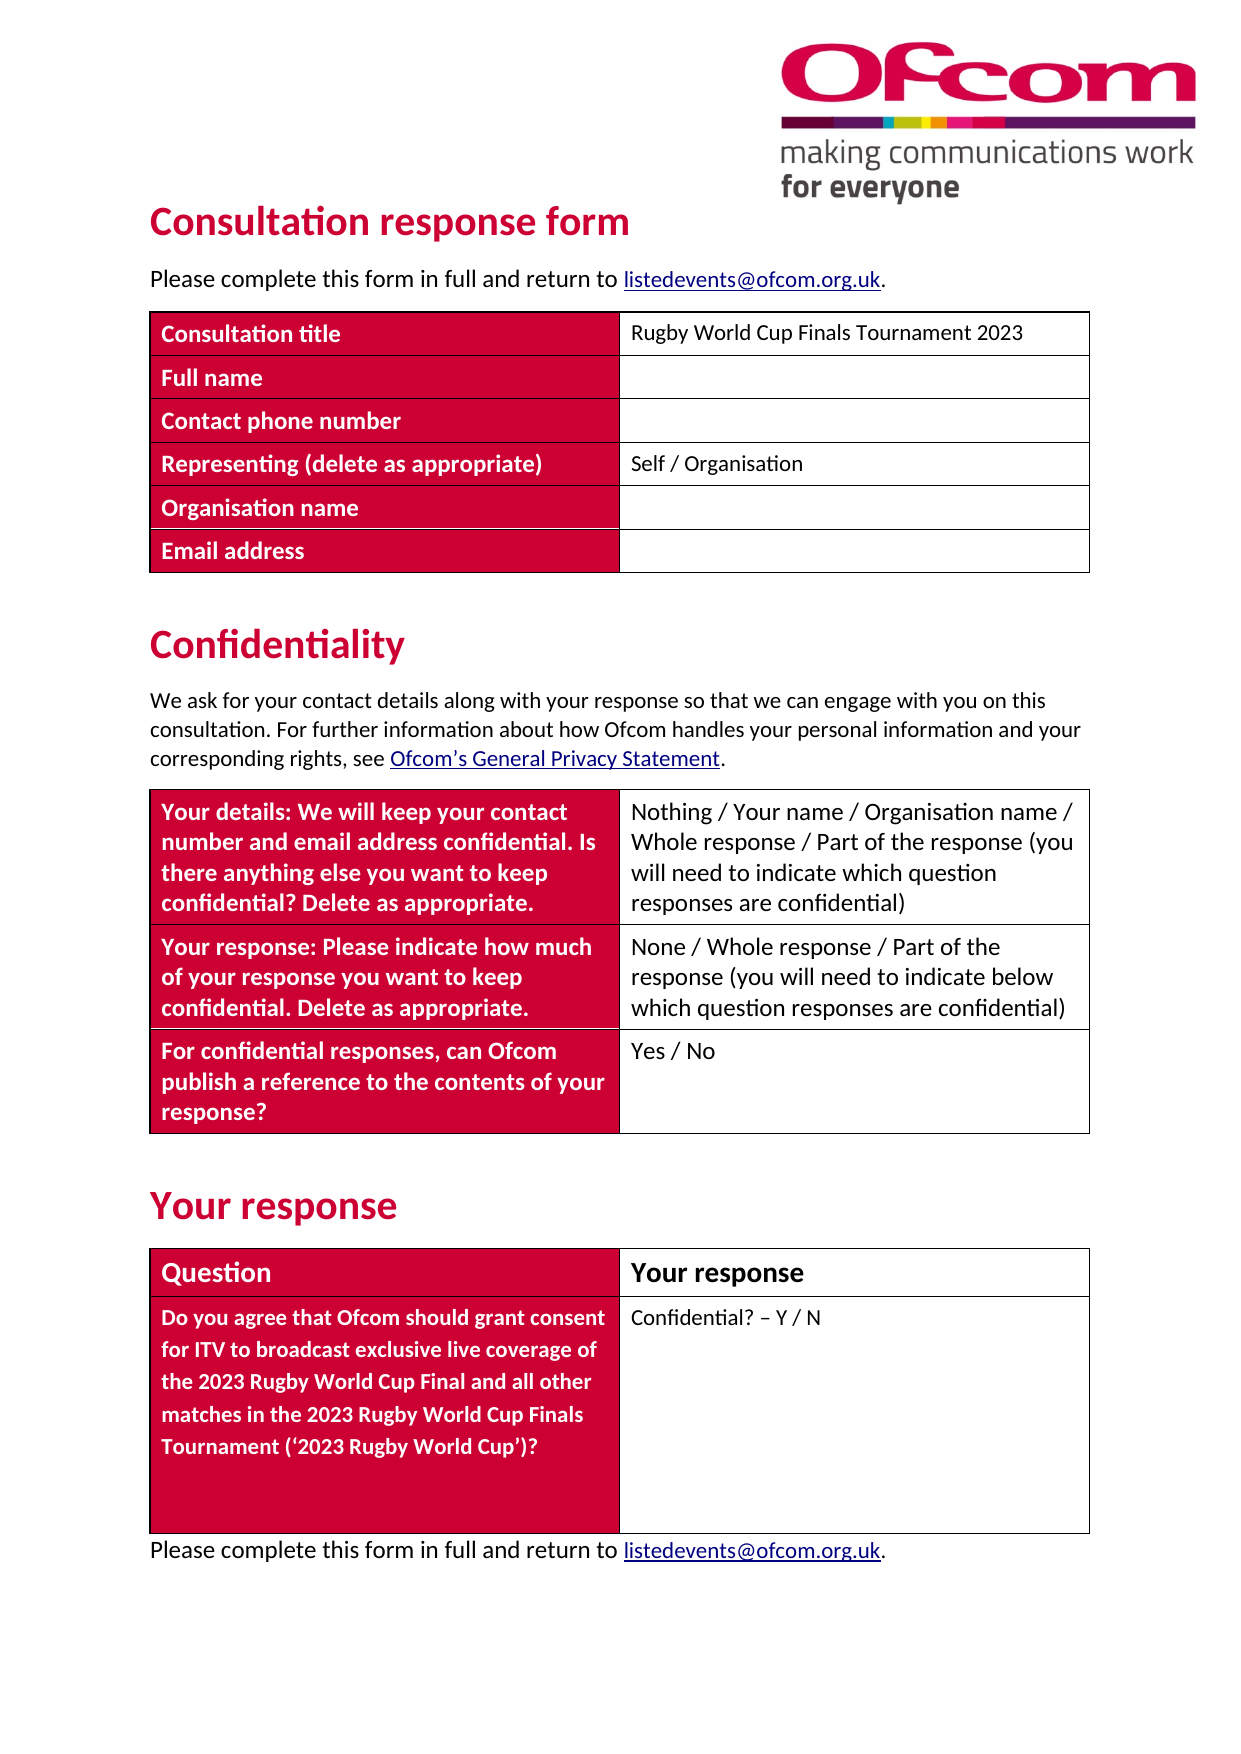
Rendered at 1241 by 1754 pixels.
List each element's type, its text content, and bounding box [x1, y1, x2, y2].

table_header Question [151, 1249, 619, 1296]
table_cell Representing (delete as appropriate) [151, 443, 619, 485]
table_cell Do you agree that Ofcom should grant consent for ITV to broadcast exclusive live coverage of the 2023 Rugby World Cup Final and all other matches in the 2023 Rugby World Cup Finals Tournament (‘2023 Rugby World Cup’)? [151, 1297, 619, 1533]
table_cell [620, 399, 1089, 442]
table_cell Self / Organisation [620, 443, 1089, 485]
table_cell [620, 486, 1089, 528]
text Confidentiality [150, 618, 1090, 669]
table_cell Your response: Please indicate how much of your response you want to keep confidential. Delete as appropriate. [151, 925, 619, 1028]
text Your response [150, 1179, 1090, 1230]
table_cell Email address [151, 530, 619, 572]
table_header Consultation title [151, 313, 619, 355]
table_header Your response [620, 1249, 1089, 1296]
text Please complete this form in full and return to listedevents@ofcom.org.uk. [150, 264, 1090, 294]
text We ask for your contact details along with your response so that we can engage with you on this consultation. For further information about how Ofcom handles your personal information and your corresponding rights, see Ofcom’s General Privacy Statement. [150, 687, 1090, 772]
table_cell Full name [151, 356, 619, 398]
table_cell [620, 356, 1089, 398]
table_header Your details: We will keep your contact number and email address confidential. Is there anything else you want to keep confidential? Delete as appropriate. [151, 790, 619, 924]
text Please complete this form in full and return to listedevents@ofcom.org.uk. [150, 1534, 1090, 1565]
table_cell None / Whole response / Part of the response (you will need to indicate below which question responses are confidential) [620, 925, 1089, 1028]
table_cell For confidential responses, can Ofcom publish a reference to the contents of your response? [151, 1030, 619, 1133]
table_header Nothing / Your name / Organisation name / Whole response / Part of the response (you will need to indicate which question responses are confidential) [620, 790, 1089, 924]
text Consultation response form [150, 195, 1090, 246]
table_header Rugby World Cup Finals Tournament 2023 [620, 313, 1089, 355]
table_cell [620, 530, 1089, 572]
table_cell Confidential? – Y / N [620, 1297, 1089, 1533]
table_cell Yes / No [620, 1030, 1089, 1133]
table_cell Organisation name [151, 486, 619, 528]
table_cell Contact phone number [151, 399, 619, 442]
